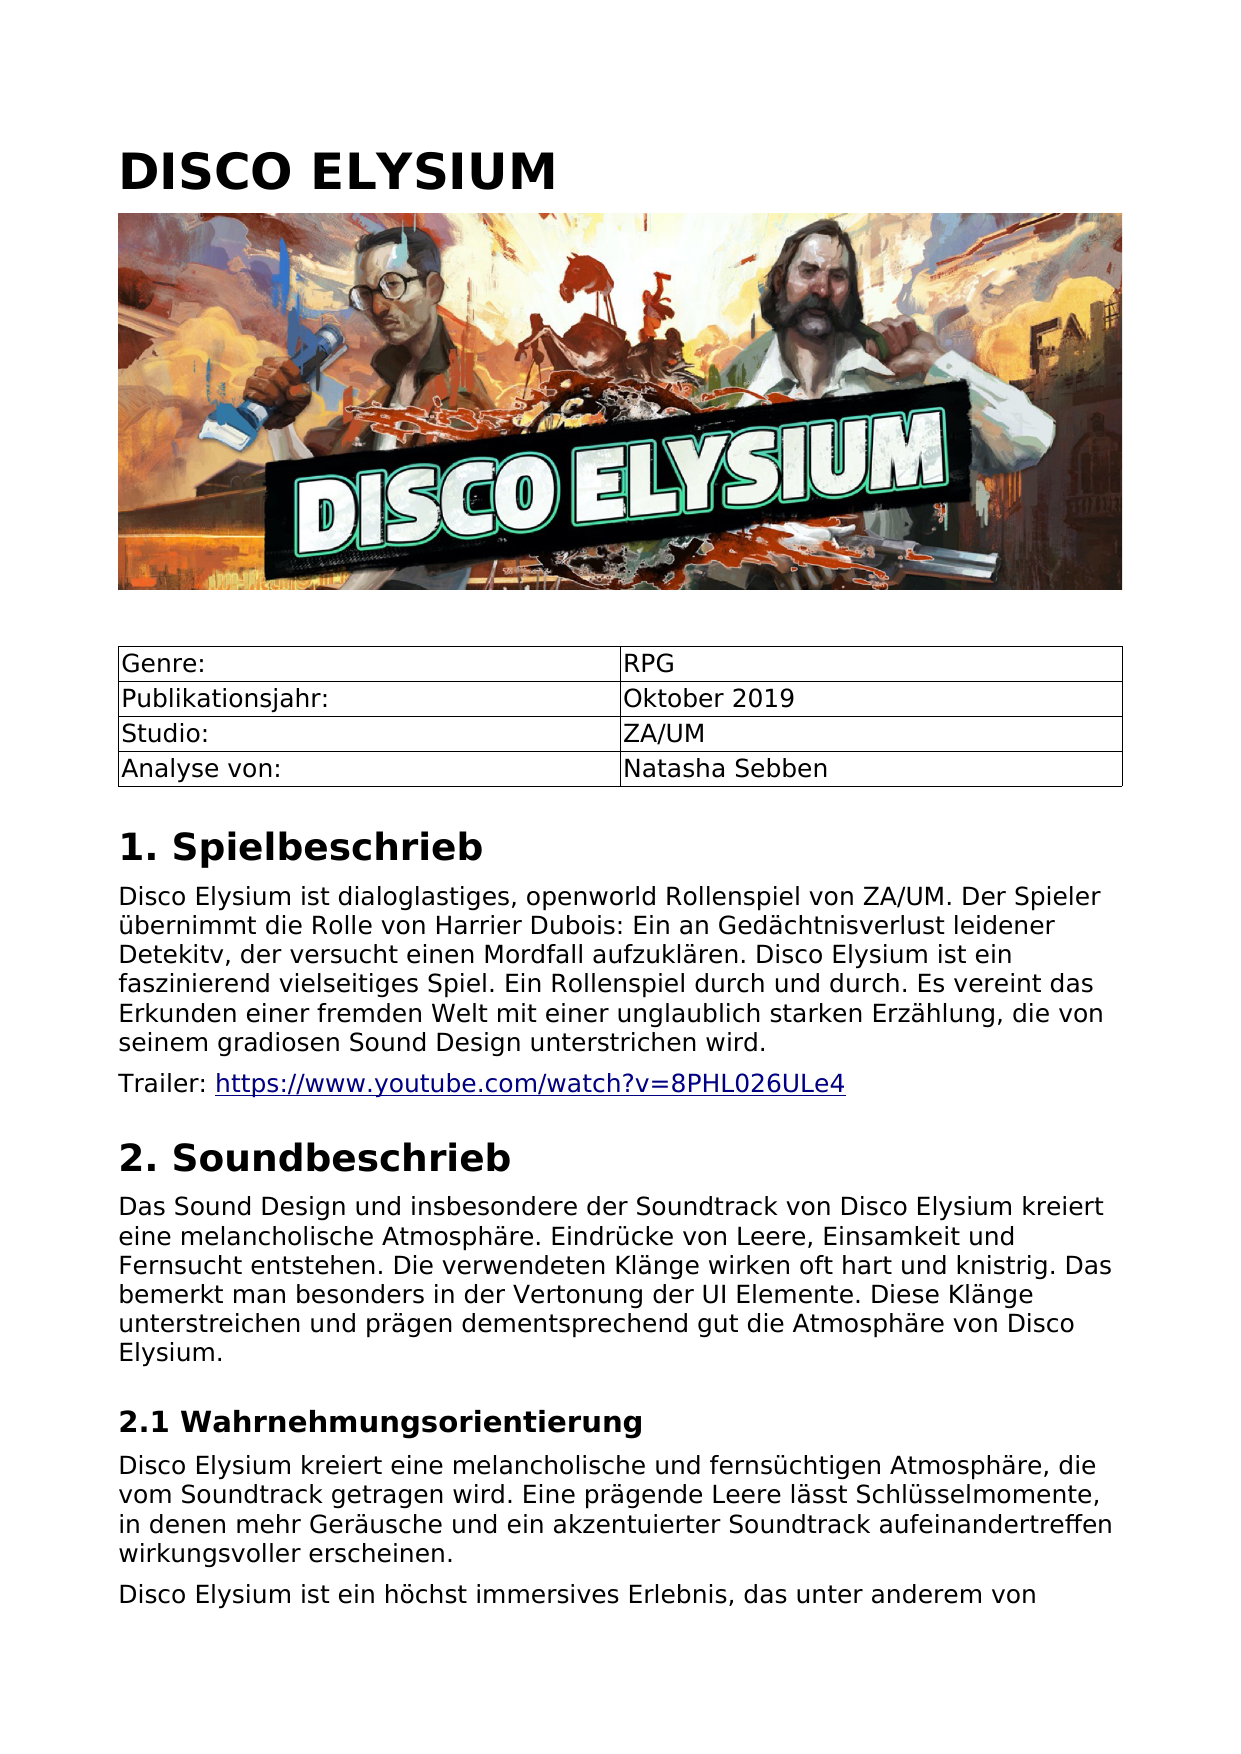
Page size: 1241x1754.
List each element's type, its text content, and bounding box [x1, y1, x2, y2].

table_cell ZA/UM [621, 717, 1122, 751]
picture [118, 213, 1123, 590]
subtitle DISCO ELYSIUM [118, 143, 1122, 201]
table_header RPG [621, 647, 1122, 681]
text Das Sound Design und insbesondere der Soundtrack von Disco Elysium kreiert eine melancholische Atmosphäre. Eindrücke von Leere, Einsamkeit und Fernsucht entstehen. Die verwendeten Klänge wirken oft hart und knistrig. Das bemerkt man besonders in der Vertonung der UI Elemente. Diese Klänge unterstreichen und prägen dementsprechend gut die Atmosphäre von Disco Elysium. [118, 1192, 1122, 1367]
table_cell Publikationsjahr: [119, 682, 620, 716]
text Disco Elysium ist ein höchst immersives Erlebnis, das unter anderem von [118, 1581, 1122, 1610]
table_header Genre: [119, 647, 620, 681]
table_cell Studio: [119, 717, 620, 751]
table_cell Natasha Sebben [621, 752, 1122, 786]
table_cell Analyse von: [119, 752, 620, 786]
subtitle 1. Spielbeschrieb [118, 826, 1122, 870]
text Disco Elysium ist dialoglastiges, openworld Rollenspiel von ZA/UM. Der Spieler übernimmt die Rolle von Harrier Dubois: Ein an Gedächtnisverlust leidener Detekitv, der versucht einen Mordfall aufzuklären. Disco Elysium ist ein faszinierend vielseitiges Spiel. Ein Rollenspiel durch und durch. Es vereint das Erkunden einer fremden Welt mit einer unglaublich starken Erzählung, die von seinem gradiosen Sound Design unterstrichen wird. [118, 882, 1122, 1057]
subtitle 2.1 Wahrnehmungsorientierung [118, 1405, 1122, 1439]
subtitle 2. Soundbeschrieb [118, 1136, 1122, 1180]
table_cell Oktober 2019 [621, 682, 1122, 716]
text Disco Elysium kreiert eine melancholische und fernsüchtigen Atmosphäre, die vom Soundtrack getragen wird. Eine prägende Leere lässt Schlüsselmomente, in denen mehr Geräusche und ein akzentuierter Soundtrack aufeinandertreffen wirkungsvoller erscheinen. [118, 1451, 1122, 1568]
text Trailer: https://www.youtube.com/watch?v=8PHL026ULe4 [118, 1070, 1122, 1099]
